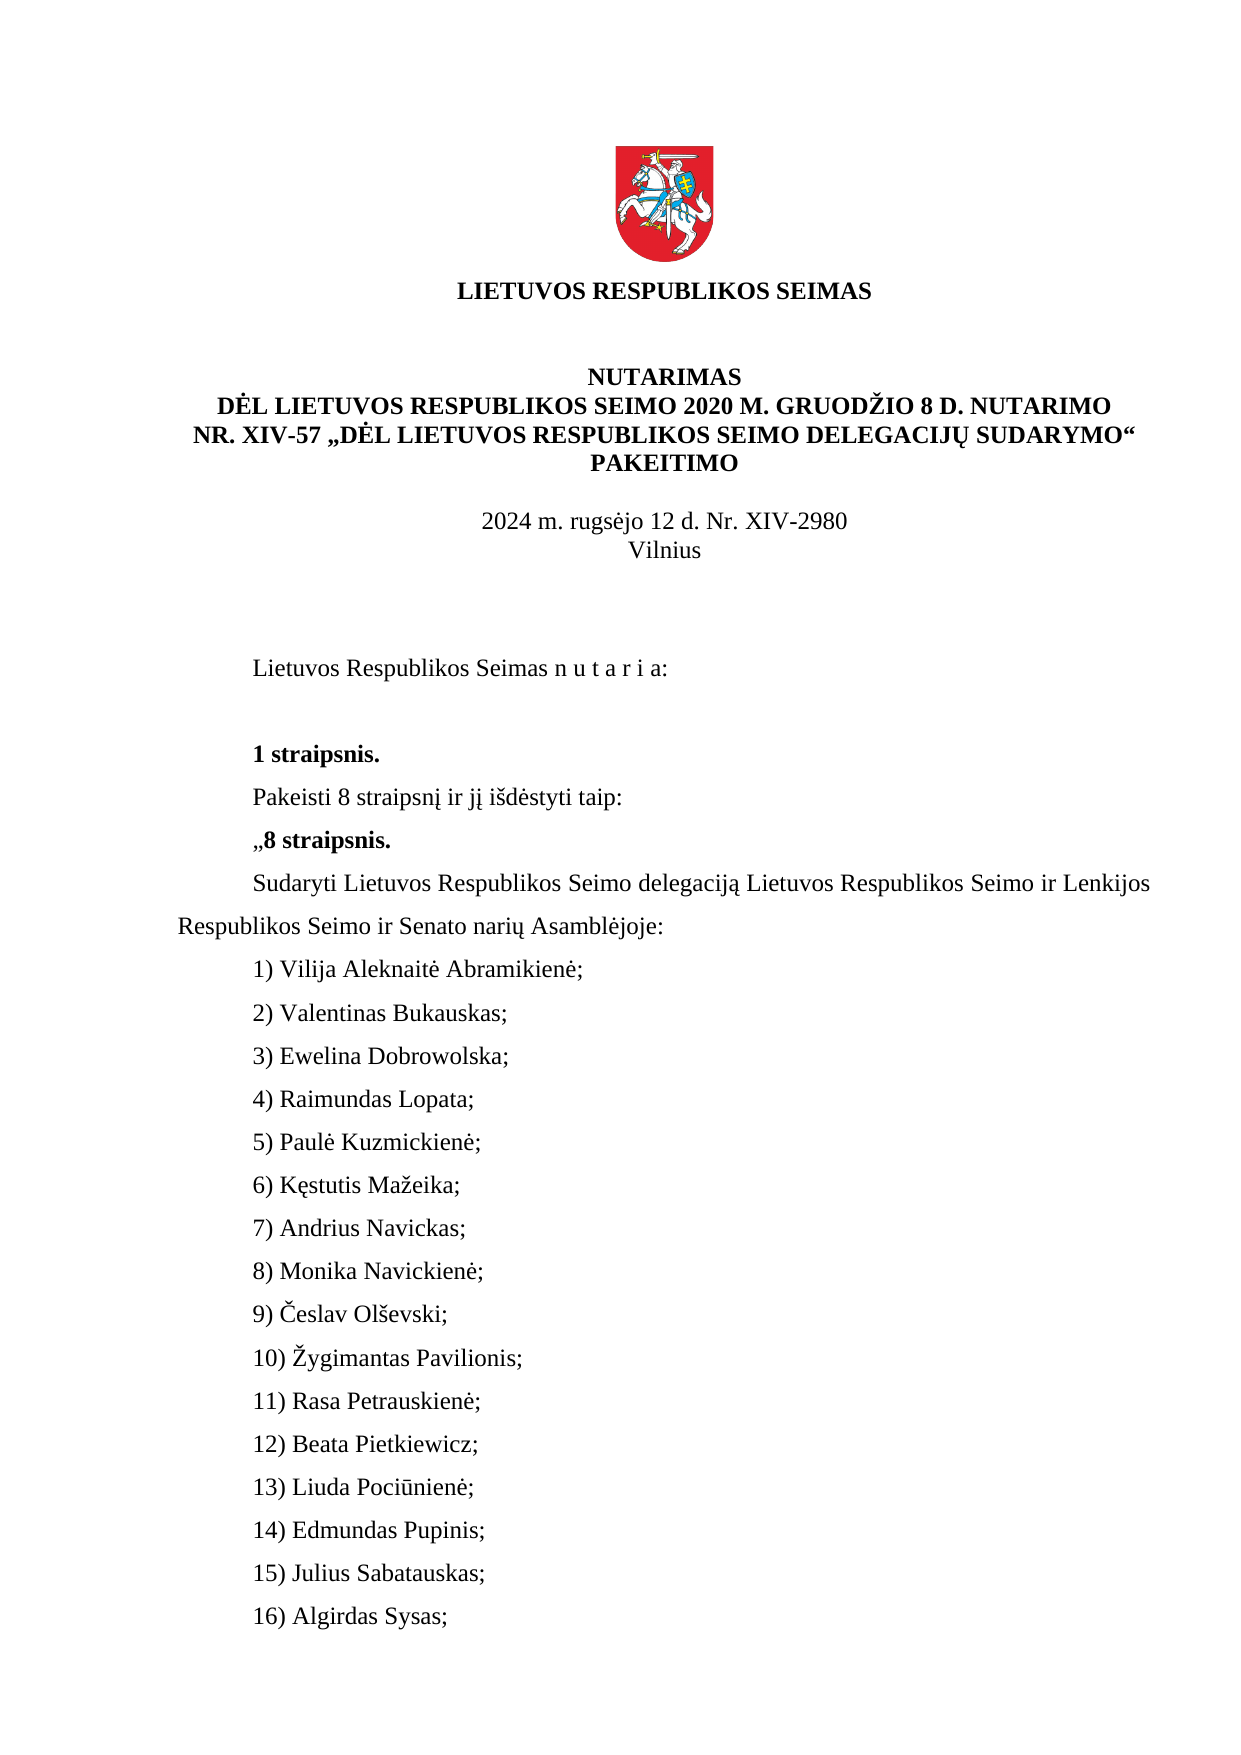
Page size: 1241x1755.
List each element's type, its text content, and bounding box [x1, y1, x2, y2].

text Vilnius [177, 535, 1152, 563]
text 9) Česlav Olševski; [177, 1299, 1152, 1328]
text 6) Kęstutis Mažeika; [177, 1170, 1152, 1199]
text 1 straipsnis. [177, 739, 1152, 768]
text 4) Raimundas Lopata; [177, 1084, 1152, 1113]
text 8) Monika Navickienė; [177, 1256, 1152, 1285]
text LIETUVOS RESPUBLIKOS SEIMAS [177, 276, 1152, 305]
text DĖL LIETUVOS RESPUBLIKOS SEIMO 2020 M. GRUODŽIO 8 D. NUTARIMO NR. XIV-57 „DĖL LIETUVOS RESPUBLIKOS SEIMO DELEGACIJŲ SUDARYMO“ PAKEITIMO [177, 391, 1152, 477]
text „8 straipsnis. [177, 825, 1152, 854]
text 1) Vilija Aleknaitė Abramikienė; [177, 954, 1152, 983]
text 14) Edmundas Pupinis; [177, 1515, 1152, 1544]
text 13) Liuda Pociūnienė; [177, 1472, 1152, 1501]
text Sudaryti Lietuvos Respublikos Seimo delegaciją Lietuvos Respublikos Seimo ir Lenkijos Respublikos Seimo ir Senato narių Asamblėjoje: [177, 868, 1152, 940]
text 16) Algirdas Sysas; [177, 1601, 1152, 1630]
text 2) Valentinas Bukauskas; [177, 998, 1152, 1026]
text 12) Beata Pietkiewicz; [177, 1429, 1152, 1458]
text Pakeisti 8 straipsnį ir jį išdėstyti taip: [177, 782, 1152, 811]
text NUTARIMAS [177, 362, 1152, 391]
text 7) Andrius Navickas; [177, 1213, 1152, 1242]
text 11) Rasa Petrauskienė; [177, 1386, 1152, 1414]
text 10) Žygimantas Pavilionis; [177, 1343, 1152, 1371]
text 15) Julius Sabatauskas; [177, 1558, 1152, 1587]
text Lietuvos Respublikos Seimas nutaria: [177, 653, 1152, 681]
text 3) Ewelina Dobrowolska; [177, 1041, 1152, 1069]
text 5) Paulė Kuzmickienė; [177, 1127, 1152, 1156]
text 2024 m. rugsėjo 12 d. Nr. XIV-2980 [177, 506, 1152, 535]
